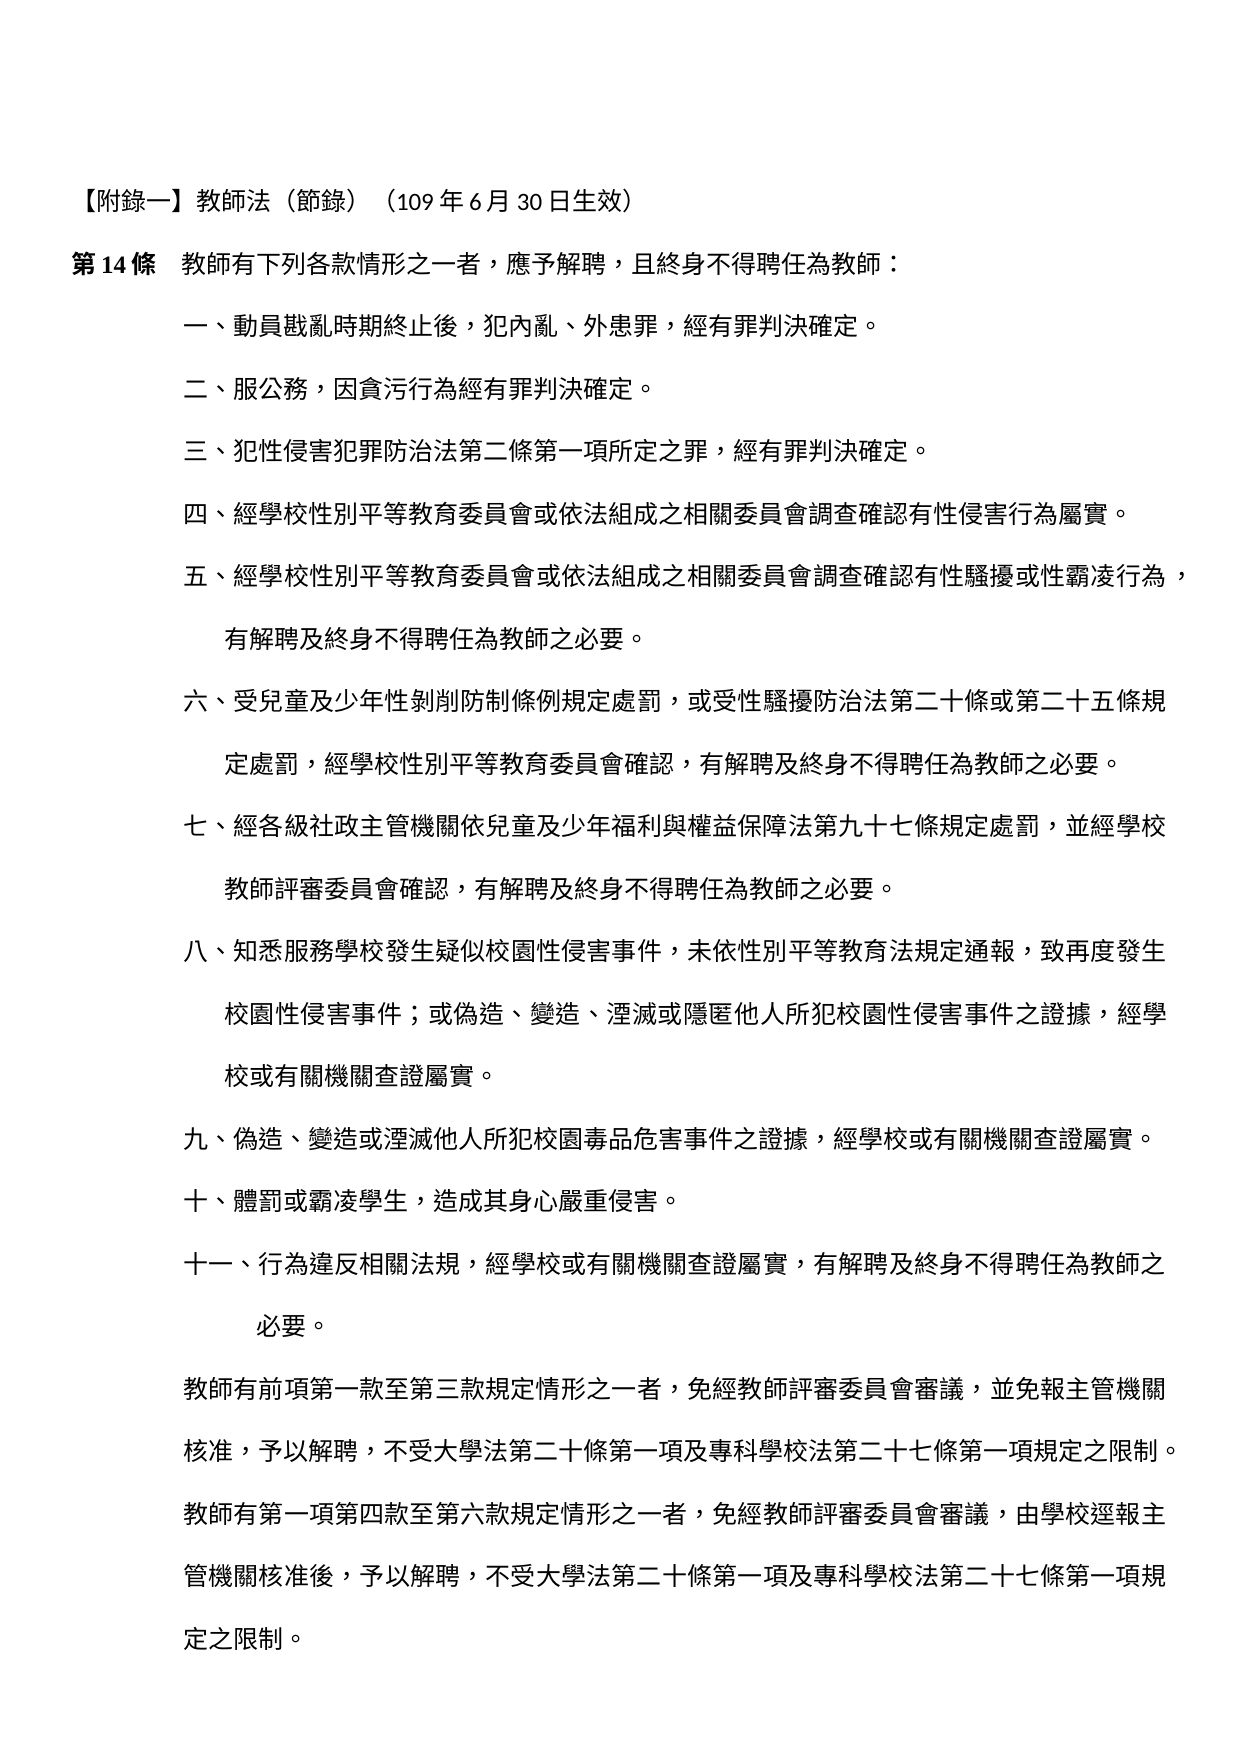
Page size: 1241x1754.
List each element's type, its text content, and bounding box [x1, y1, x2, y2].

text 教師有前項第一款至第三款規定情形之一者，免經教師評審委員會審議，並免報主管機關核准，予以解聘，不受大學法第二十條第一項及專科學校法第二十七條第一項規定之限制。 [183, 1346, 1169, 1471]
text 一、動員戡亂時期終止後，犯內亂、外患罪，經有罪判決確定。 [183, 283, 1169, 346]
text 六、受兒童及少年性剝削防制條例規定處罰，或受性騷擾防治法第二十條或第二十五條規定處罰，經學校性別平等教育委員會確認，有解聘及終身不得聘任為教師之必要。 [183, 658, 1169, 783]
text 七、經各級社政主管機關依兒童及少年福利與權益保障法第九十七條規定處罰，並經學校教師評審委員會確認，有解聘及終身不得聘任為教師之必要。 [183, 783, 1169, 908]
text 四、經學校性別平等教育委員會或依法組成之相關委員會調查確認有性侵害行為屬實。 [183, 471, 1169, 533]
text 三、犯性侵害犯罪防治法第二條第一項所定之罪，經有罪判決確定。 [183, 408, 1169, 471]
text 五、經學校性別平等教育委員會或依法組成之相關委員會調查確認有性騷擾或性霸凌行為，有解聘及終身不得聘任為教師之必要。 [183, 533, 1169, 658]
text 第14條 教師有下列各款情形之一者，應予解聘，且終身不得聘任為教師： [71, 221, 1169, 283]
text 十一、行為違反相關法規，經學校或有關機關查證屬實，有解聘及終身不得聘任為教師之必要。 [183, 1221, 1169, 1346]
text 【附錄一】教師法（節錄）（109年6月30日生效） [71, 158, 1169, 221]
text 教師有第一項第四款至第六款規定情形之一者，免經教師評審委員會審議，由學校逕報主管機關核准後，予以解聘，不受大學法第二十條第一項及專科學校法第二十七條第一項規定之限制。 [183, 1471, 1169, 1658]
text 八、知悉服務學校發生疑似校園性侵害事件，未依性別平等教育法規定通報，致再度發生校園性侵害事件；或偽造、變造、湮滅或隱匿他人所犯校園性侵害事件之證據，經學校或有關機關查證屬實。 [183, 908, 1169, 1096]
text 二、服公務，因貪污行為經有罪判決確定。 [183, 346, 1169, 408]
text 十、體罰或霸凌學生，造成其身心嚴重侵害。 [183, 1158, 1169, 1221]
text 九、偽造、變造或湮滅他人所犯校園毒品危害事件之證據，經學校或有關機關查證屬實。 [183, 1096, 1169, 1158]
